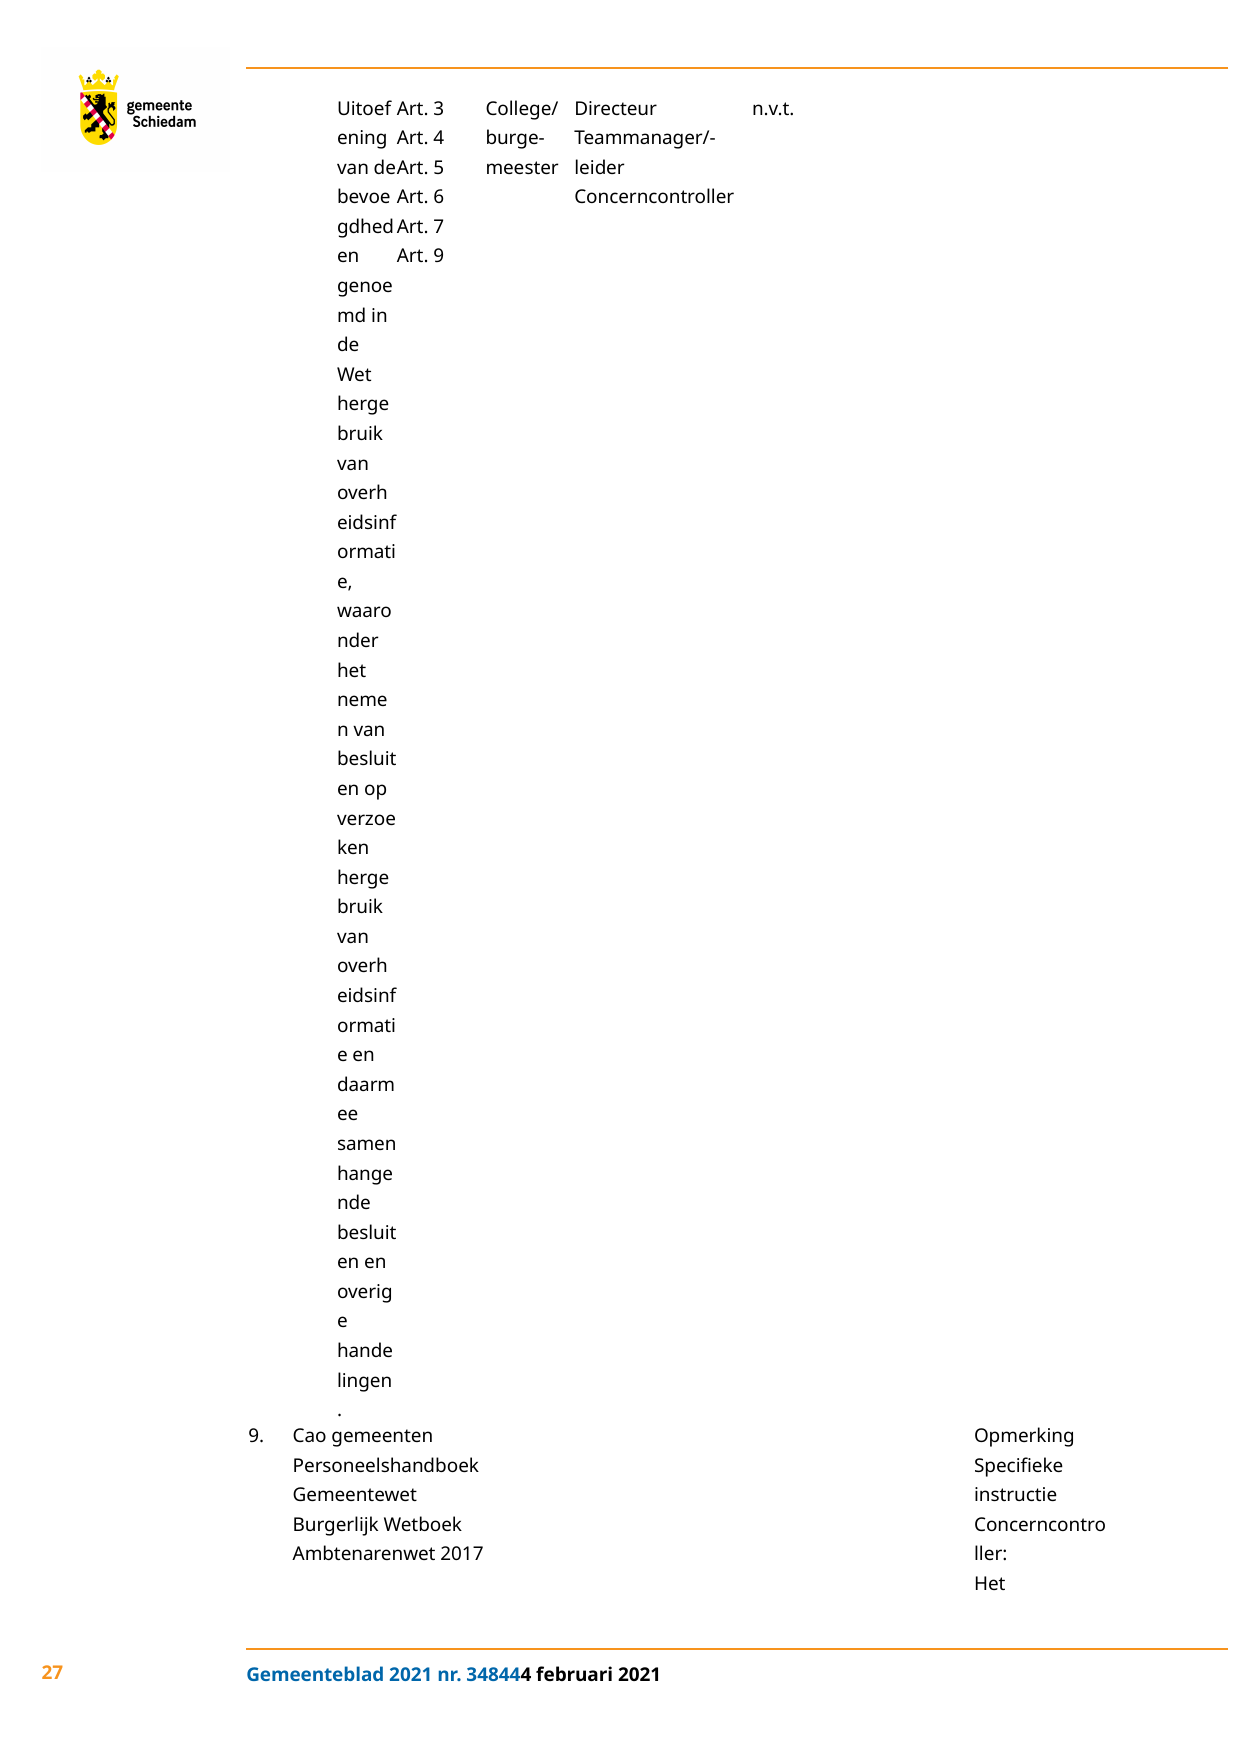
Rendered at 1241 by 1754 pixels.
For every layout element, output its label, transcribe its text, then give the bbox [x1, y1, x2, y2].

table_cell Art. 3 Art. 4 Art. 5 Art. 6 Art. 7 Art. 9 [397, 95, 485, 1422]
table_cell [663, 1422, 707, 1596]
table_cell [885, 95, 1018, 1422]
table_cell Opmerking Specifieke instructie Concerncontroller: Het [974, 1422, 1107, 1596]
table_cell [708, 1422, 841, 1596]
table_cell 9. [248, 1422, 292, 1596]
table_cell [248, 95, 337, 1422]
table_cell Uitoefening van de bevoegdheden genoemd in de Wet hergebruik van overheidsinformatie, waaronder het nemen van besluiten op verzoeken hergebruik van overheidsinformatie en daarmee samenhangende besluiten en overige handelingen. [337, 95, 397, 1422]
picture [41, 47, 231, 172]
table_cell College/ burge-meester [485, 95, 574, 1422]
table_cell n.v.t. [752, 95, 885, 1422]
table_cell Cao gemeenten Personeelshandboek Gemeentewet Burgerlijk Wetboek Ambtenarenwet 2017 [293, 1422, 663, 1596]
table_cell [841, 1422, 974, 1596]
table_cell Directeur Teammanager/-leider Concerncontroller [574, 95, 752, 1422]
